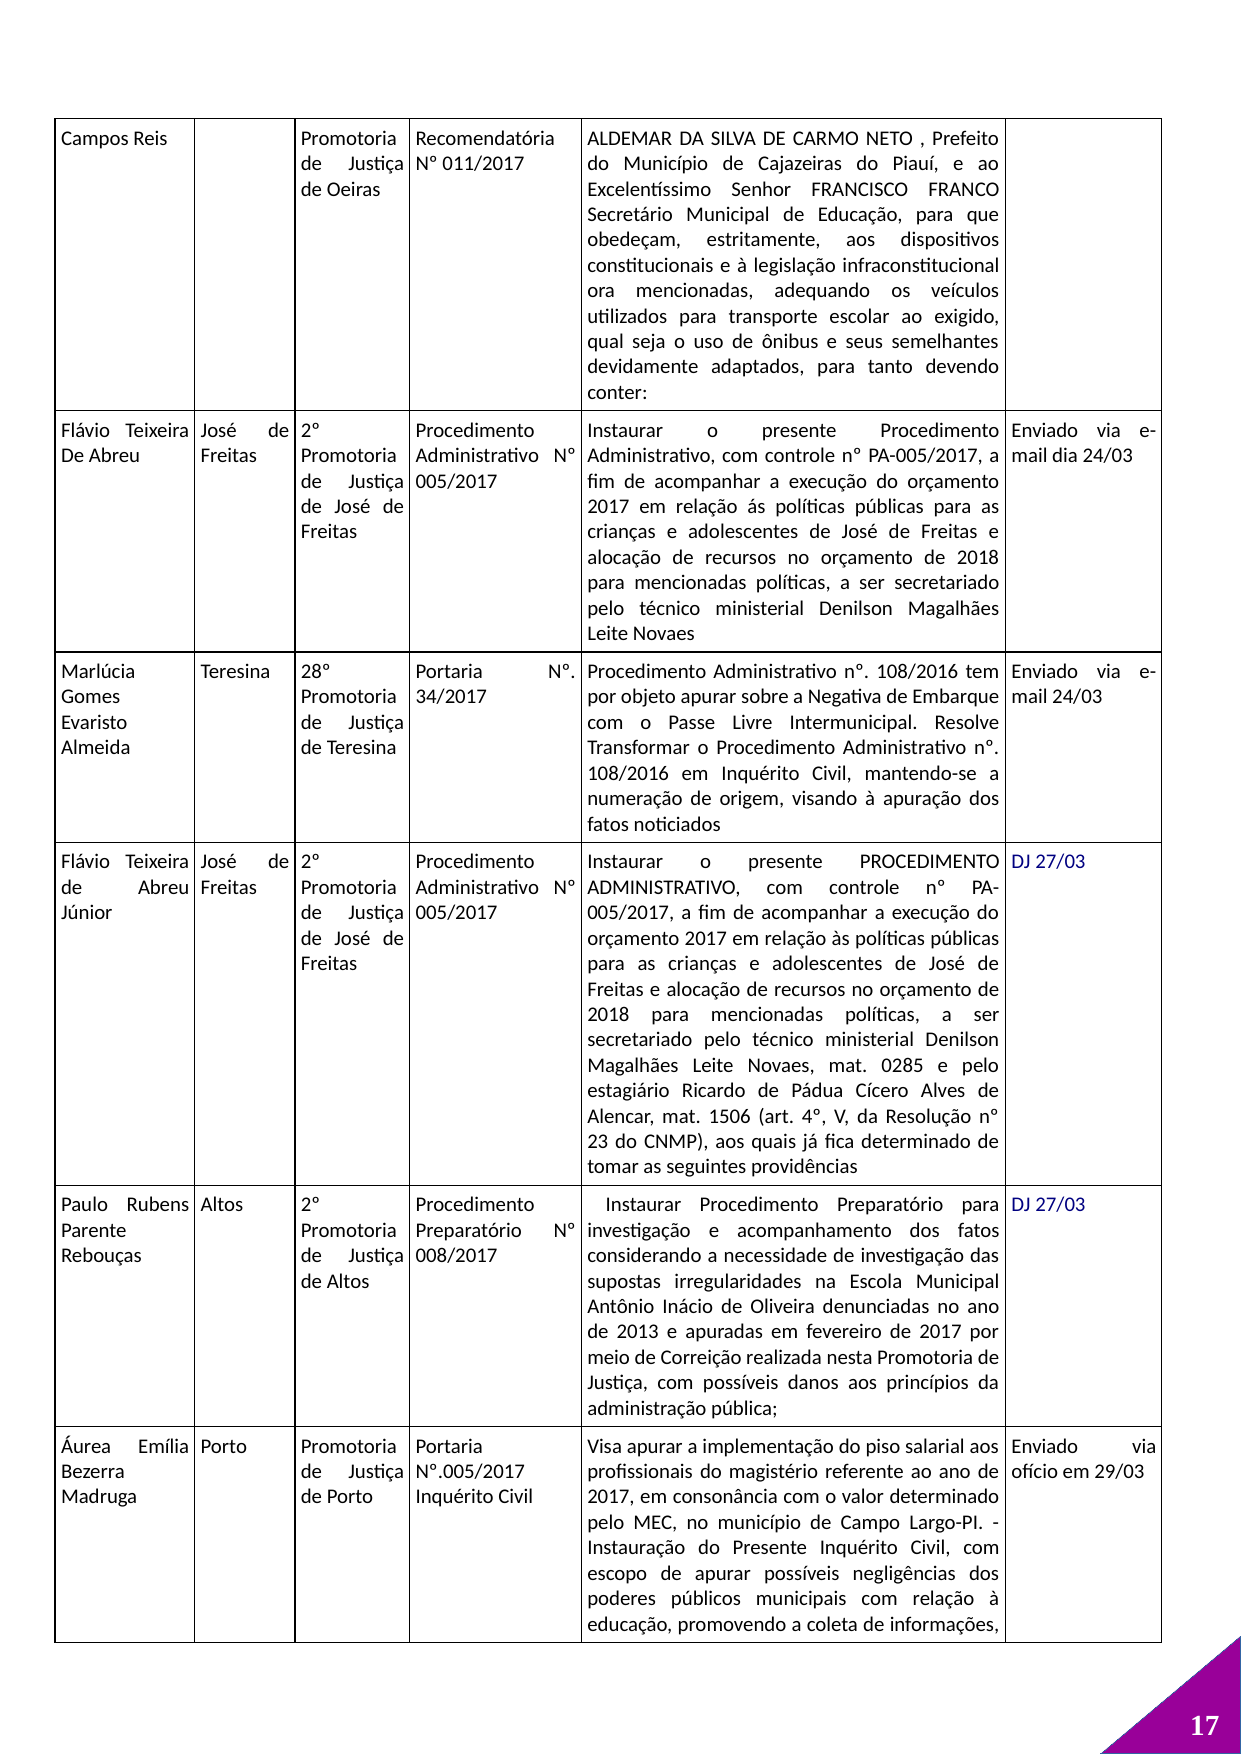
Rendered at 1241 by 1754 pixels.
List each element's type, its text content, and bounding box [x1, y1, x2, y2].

table_cell 2º Promotoria de Justiça de José de Freitas [296, 411, 409, 651]
table_cell Promotoria de Justiça de Oeiras [296, 119, 409, 410]
table_cell Portaria Nº.005/2017 Inquérito Civil [410, 1427, 581, 1642]
table_cell Paulo Rubens Parente Rebouças [56, 1186, 194, 1426]
table_cell Procedimento Administrativo Nº 005/2017 [410, 411, 581, 651]
table_cell Promotoria de Justiça de Porto [296, 1427, 409, 1642]
table_cell Procedimento Administrativo nº. 108/2016 tem por objeto apurar sobre a Negativa de Embarque com o Passe Livre Intermunicipal. Resolve Transformar o Procedimento Administrativo nº. 108/2016 em Inquérito Civil, mantendo-se a numeração de origem, visando à apuração dos fatos noticiados [582, 653, 1005, 842]
table_cell Procedimento Preparatório Nº 008/2017 [410, 1186, 581, 1426]
table_cell Portaria Nº. 34/2017 [410, 653, 581, 842]
table_cell DJ 27/03 [1006, 843, 1161, 1185]
table_cell [195, 119, 294, 410]
table_cell Instaurar o presente Procedimento Administrativo, com controle nº PA-005/2017, a fim de acompanhar a execução do orçamento 2017 em relação ás políticas públicas para as crianças e adolescentes de José de Freitas e alocação de recursos no orçamento de 2018 para mencionadas políticas, a ser secretariado pelo técnico ministerial Denilson Magalhães Leite Novaes [582, 411, 1005, 651]
table_cell José de Freitas [195, 411, 294, 651]
table_cell Recomendatória Nº 011/2017 [410, 119, 581, 410]
table_cell Procedimento Administrativo Nº 005/2017 [410, 843, 581, 1185]
table_cell Flávio Teixeira De Abreu [56, 411, 194, 651]
table_cell Porto [195, 1427, 294, 1642]
table_cell Marlúcia Gomes Evaristo Almeida [56, 653, 194, 842]
table_cell 2º Promotoria de Justiça de Altos [296, 1186, 409, 1426]
table_cell Instaurar o presente PROCEDIMENTO ADMINISTRATIVO, com controle nº PA-005/2017, a fim de acompanhar a execução do orçamento 2017 em relação às políticas públicas para as crianças e adolescentes de José de Freitas e alocação de recursos no orçamento de 2018 para mencionadas políticas, a ser secretariado pelo técnico ministerial Denilson Magalhães Leite Novaes, mat. 0285 e pelo estagiário Ricardo de Pádua Cícero Alves de Alencar, mat. 1506 (art. 4º, V, da Resolução nº 23 do CNMP), aos quais já fica determinado de tomar as seguintes providências [582, 843, 1005, 1185]
table_cell 28º Promotoria de Justiça de Teresina [296, 653, 409, 842]
table_cell Instaurar Procedimento Preparatório para investigação e acompanhamento dos fatos considerando a necessidade de investigação das supostas irregularidades na Escola Municipal Antônio Inácio de Oliveira denunciadas no ano de 2013 e apuradas em fevereiro de 2017 por meio de Correição realizada nesta Promotoria de Justiça, com possíveis danos aos princípios da administração pública; [582, 1186, 1005, 1426]
table_cell Teresina [195, 653, 294, 842]
table_cell Enviado via e-mail dia 24/03 [1006, 411, 1161, 651]
table_cell [1006, 119, 1161, 410]
table_cell ALDEMAR DA SILVA DE CARMO NETO , Prefeito do Município de Cajazeiras do Piauí, e ao Excelentíssimo Senhor FRANCISCO FRANCO Secretário Municipal de Educação, para que obedeçam, estritamente, aos dispositivos constitucionais e à legislação infraconstitucional ora mencionadas, adequando os veículos utilizados para transporte escolar ao exigido, qual seja o uso de ônibus e seus semelhantes devidamente adaptados, para tanto devendo conter: [582, 119, 1005, 410]
table_cell José de Freitas [195, 843, 294, 1185]
table_cell Flávio Teixeira de Abreu Júnior [56, 843, 194, 1185]
table_cell Campos Reis [56, 119, 194, 410]
table_cell 2º Promotoria de Justiça de José de Freitas [296, 843, 409, 1185]
table_cell Altos [195, 1186, 294, 1426]
table_cell DJ 27/03 [1006, 1186, 1161, 1426]
table_cell Visa apurar a implementação do piso salarial aos profissionais do magistério referente ao ano de 2017, em consonância com o valor determinado pelo MEC, no município de Campo Largo-PI. - Instauração do Presente Inquérito Civil, com escopo de apurar possíveis negligências dos poderes públicos municipais com relação à educação, promovendo a coleta de informações, [582, 1427, 1005, 1642]
table_cell Enviado via ofício em 29/03 [1006, 1427, 1161, 1642]
table_cell Áurea Emília Bezerra Madruga [56, 1427, 194, 1642]
table_cell Enviado via e-mail 24/03 [1006, 653, 1161, 842]
